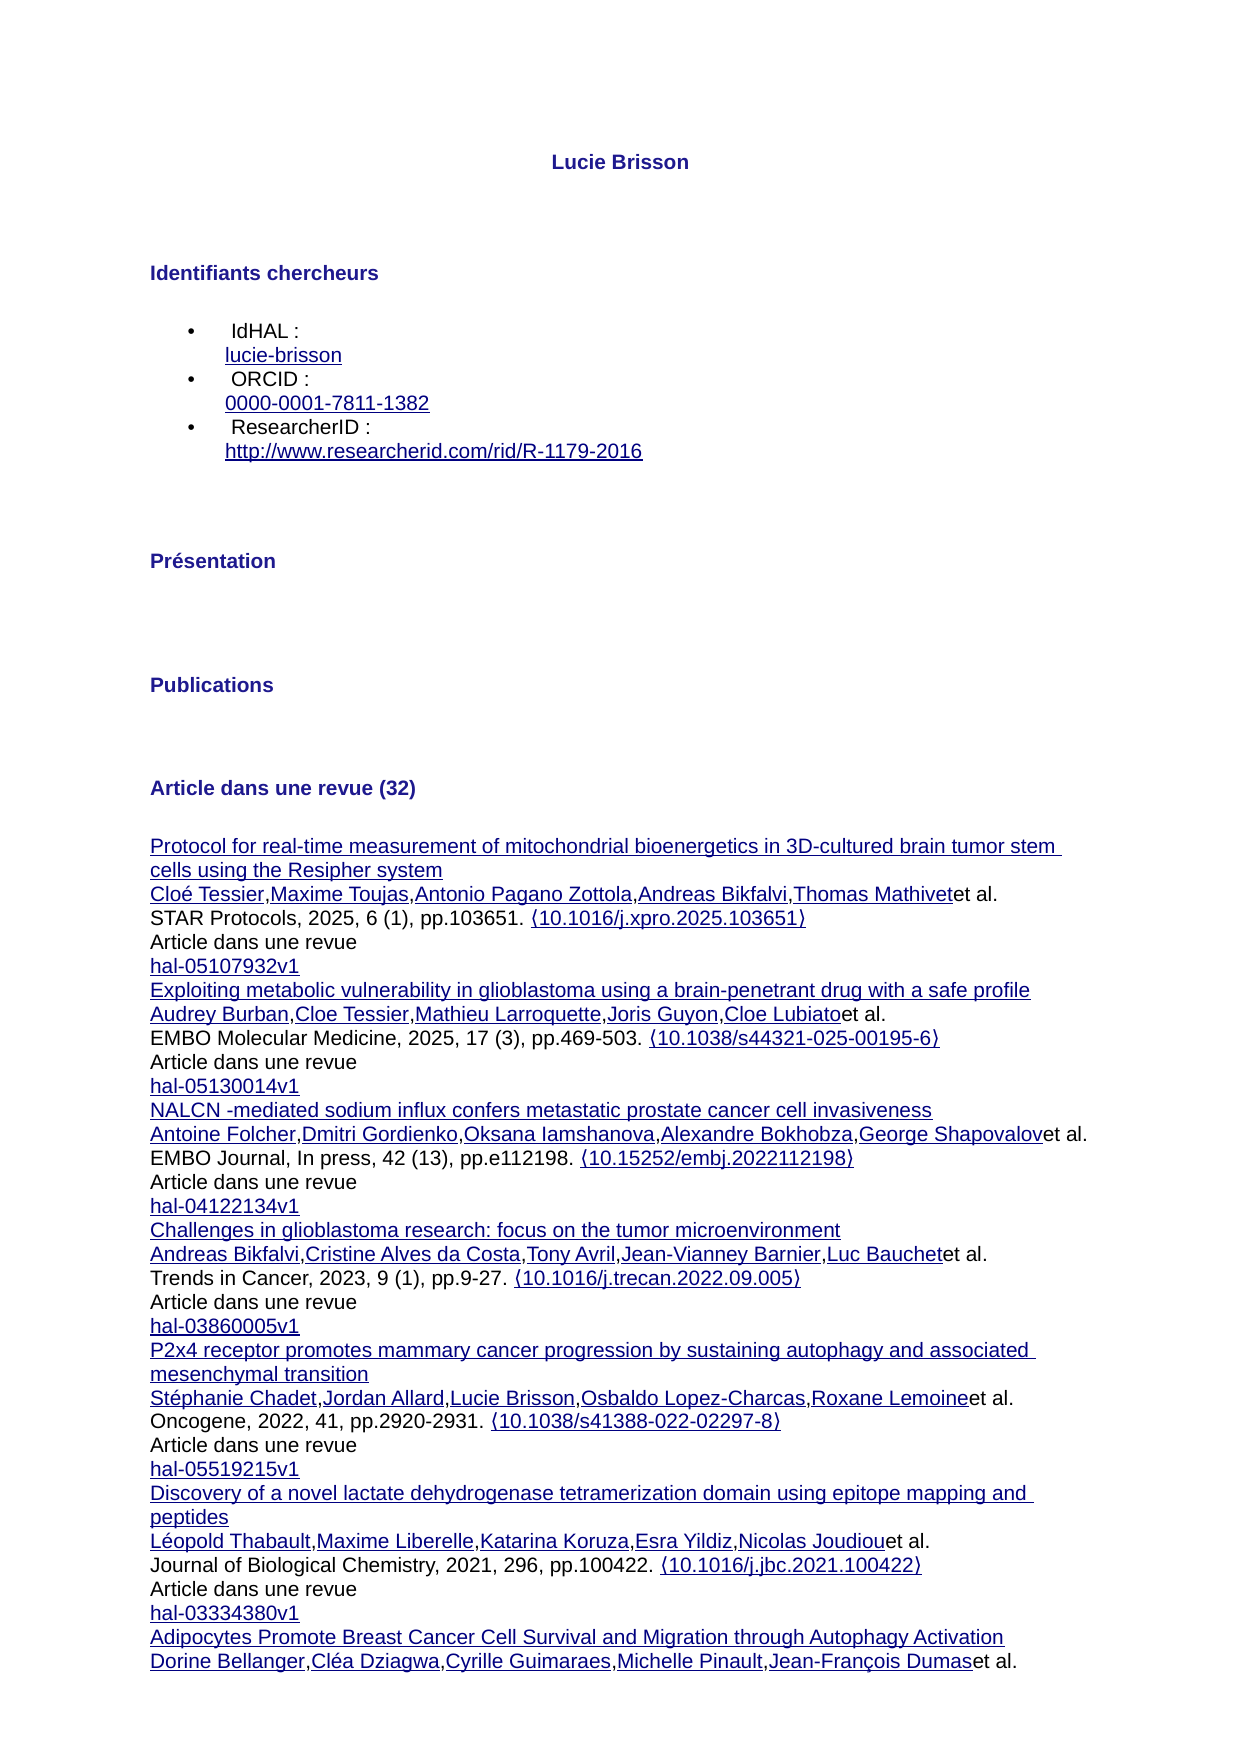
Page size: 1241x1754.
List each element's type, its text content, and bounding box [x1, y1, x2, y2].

table_cell Discovery of a novel lactate dehydrogenase tetramerization domain using epitope mapping and peptides Léopold Thabault,Maxime Liberelle,Katarina Koruza,Esra Yildiz,Nicolas Joudiouet al. Journal of Biological Chemistry, 2021, 296, pp.100422. ⟨10.1016/j.jbc.2021.100422⟩ Article dans une revue hal-03334380v1 [150, 1481, 1090, 1625]
table_header Protocol for real-time measurement of mitochondrial bioenergetics in 3D-cultured brain tumor stem cells using the Resipher system Cloé Tessier,Maxime Toujas,Antonio Pagano Zottola,Andreas Bikfalvi,Thomas Mathivetet al. STAR Protocols, 2025, 6 (1), pp.103651. ⟨10.1016/j.xpro.2025.103651⟩ Article dans une revue hal-05107932v1 [150, 834, 1090, 978]
table_cell Adipocytes Promote Breast Cancer Cell Survival and Migration through Autophagy Activation Dorine Bellanger,Cléa Dziagwa,Cyrille Guimaraes,Michelle Pinault,Jean-François Dumaset al. [150, 1625, 1090, 1673]
list ORCID : [187, 367, 1090, 391]
subtitle Lucie Brisson [150, 150, 1090, 174]
list ResearcherID : [187, 414, 1090, 438]
subtitle Présentation [150, 549, 1090, 573]
list http://www.researcherid.com/rid/R-1179-2016 [187, 438, 1090, 462]
table_cell Exploiting metabolic vulnerability in glioblastoma using a brain-penetrant drug with a safe profile Audrey Burban,Cloe Tessier,Mathieu Larroquette,Joris Guyon,Cloe Lubiatoet al. EMBO Molecular Medicine, 2025, 17 (3), pp.469-503. ⟨10.1038/s44321-025-00195-6⟩ Article dans une revue hal-05130014v1 [150, 978, 1090, 1098]
subtitle Identifiants chercheurs [150, 260, 1090, 284]
list IdHAL : [187, 319, 1090, 343]
subtitle Article dans une revue (32) [150, 776, 1090, 800]
table_cell Challenges in glioblastoma research: focus on the tumor microenvironment Andreas Bikfalvi,Cristine Alves da Costa,Tony Avril,Jean-Vianney Barnier,Luc Bauchetet al. Trends in Cancer, 2023, 9 (1), pp.9-27. ⟨10.1016/j.trecan.2022.09.005⟩ Article dans une revue hal-03860005v1 [150, 1218, 1090, 1337]
table_cell P2x4 receptor promotes mammary cancer progression by sustaining autophagy and associated mesenchymal transition Stéphanie Chadet,Jordan Allard,Lucie Brisson,Osbaldo Lopez-Charcas,Roxane Lemoineet al. Oncogene, 2022, 41, pp.2920-2931. ⟨10.1038/s41388-022-02297-8⟩ Article dans une revue hal-05519215v1 [150, 1338, 1090, 1481]
list lucie-brisson [187, 343, 1090, 367]
list 0000-0001-7811-1382 [187, 391, 1090, 414]
table_cell NALCN ‐mediated sodium influx confers metastatic prostate cancer cell invasiveness Antoine Folcher,Dmitri Gordienko,Oksana Iamshanova,Alexandre Bokhobza,George Shapovalovet al. EMBO Journal, In press, 42 (13), pp.e112198. ⟨10.15252/embj.2022112198⟩ Article dans une revue hal-04122134v1 [150, 1098, 1090, 1218]
subtitle Publications [150, 673, 1090, 697]
